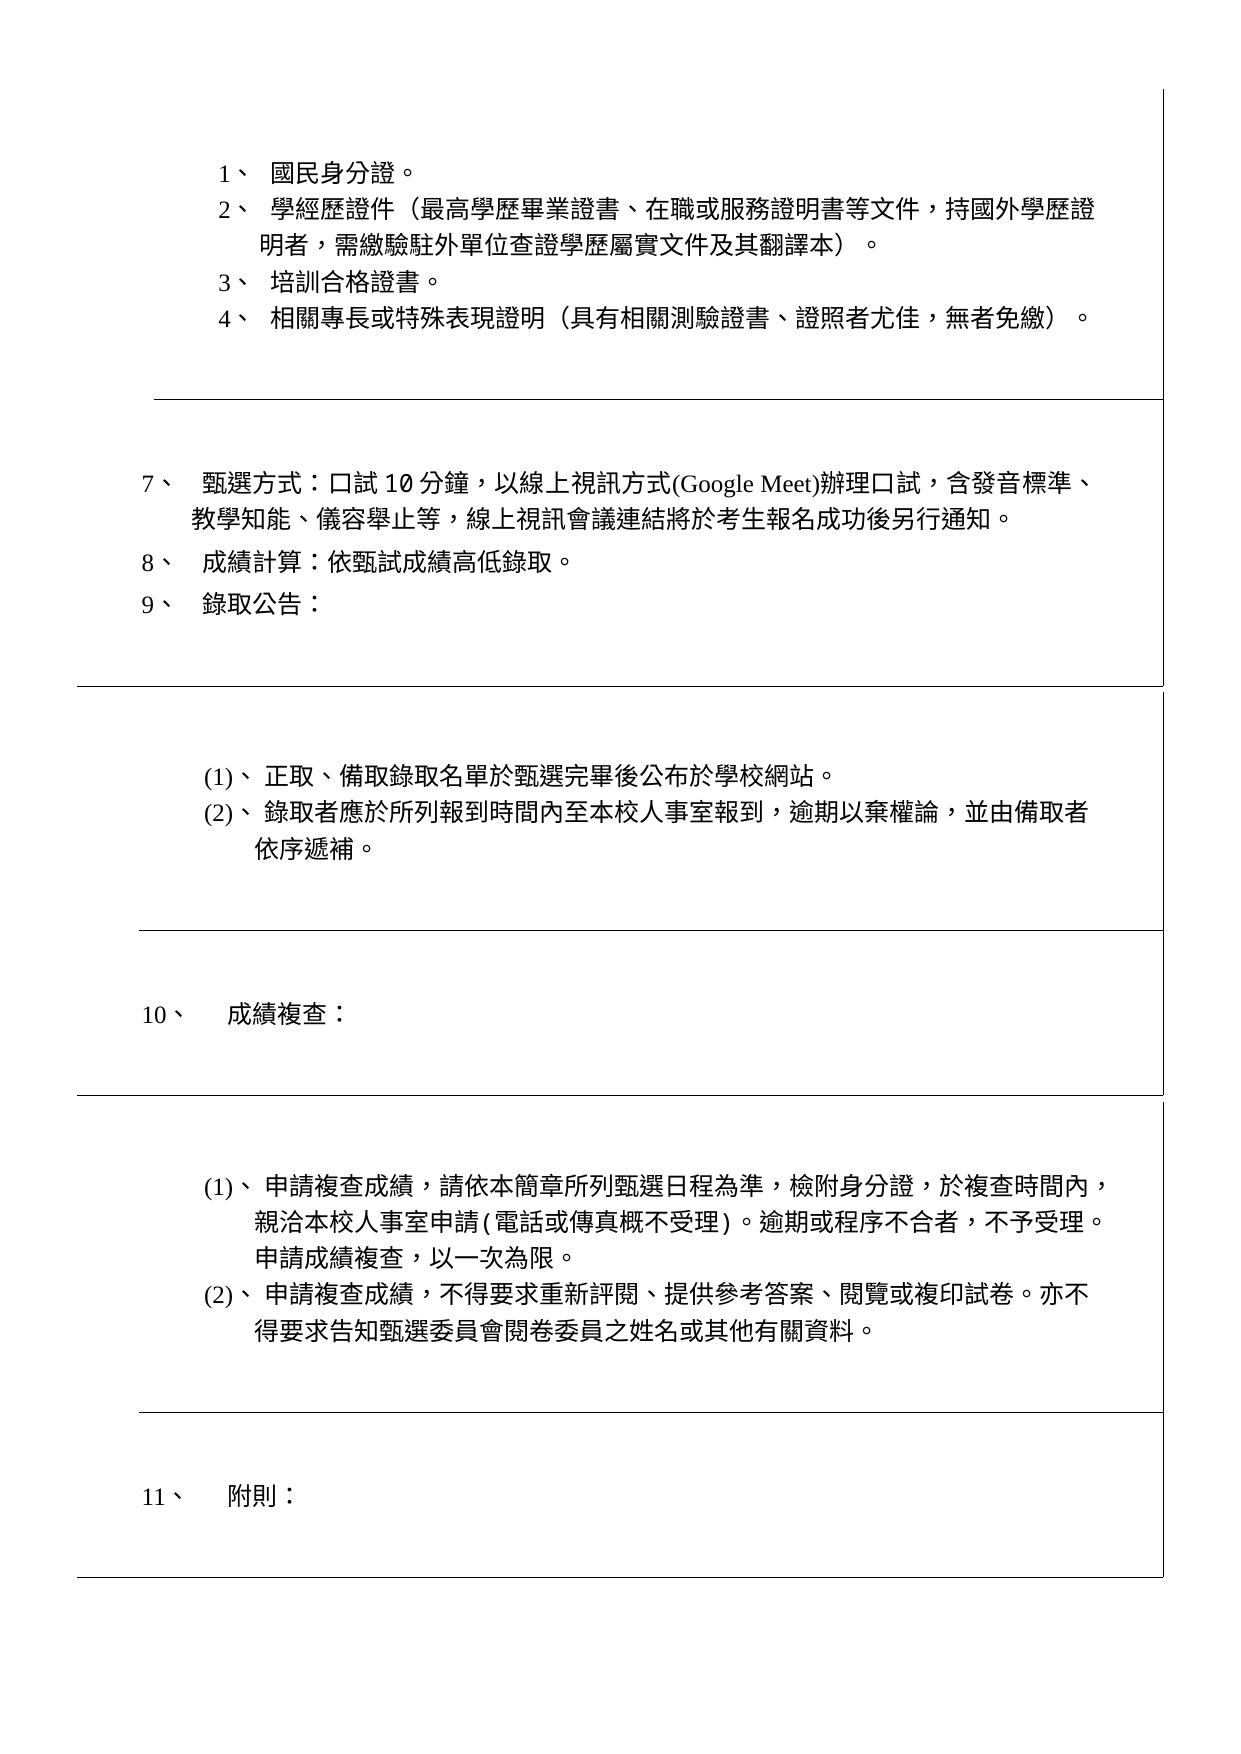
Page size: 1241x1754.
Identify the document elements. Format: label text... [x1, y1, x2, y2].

list 國民身分證。 [153, 89, 1163, 189]
list 培訓合格證書。 [153, 262, 1163, 298]
list 成績複查： [77, 930, 1163, 1095]
list 錄取者應於所列報到時間內至本校人事室報到，逾期以棄權論，並由備取者依序遞補。 [139, 793, 1163, 930]
list 甄選方式：口試10分鐘，以線上視訊方式(Google Meet)辦理口試，含發音標準、教學知能、儀容舉止等，線上視訊會議連結將於考生報名成功後另行通知。 [77, 399, 1163, 478]
list 正取、備取錄取名單於甄選完畢後公布於學校網站。 [139, 692, 1163, 793]
list 學經歷證件（最高學歷畢業證書、在職或服務證明書等文件，持國外學歷證明者，需繳驗駐外單位查證學歷屬實文件及其翻譯本）。 [153, 189, 1163, 262]
list 申請複查成績，不得要求重新評閱、提供參考答案、閱覽或複印試卷。亦不得要求告知甄選委員會閱卷委員之姓名或其他有關資料。 [139, 1275, 1163, 1412]
list 錄取公告： [77, 520, 1163, 686]
list 申請複查成績，請依本簡章所列甄選日程為準，檢附身分證，於複查時間內，親洽本校人事室申請(電話或傳真概不受理)。逾期或程序不合者，不予受理。申請成績複查，以一次為限。 [139, 1102, 1163, 1275]
list 附則： [77, 1412, 1163, 1577]
list 相關專長或特殊表現證明（具有相關測驗證書、證照者尤佳，無者免繳）。 [153, 298, 1163, 399]
list 成績計算：依甄試成績高低錄取。 [77, 478, 1163, 520]
